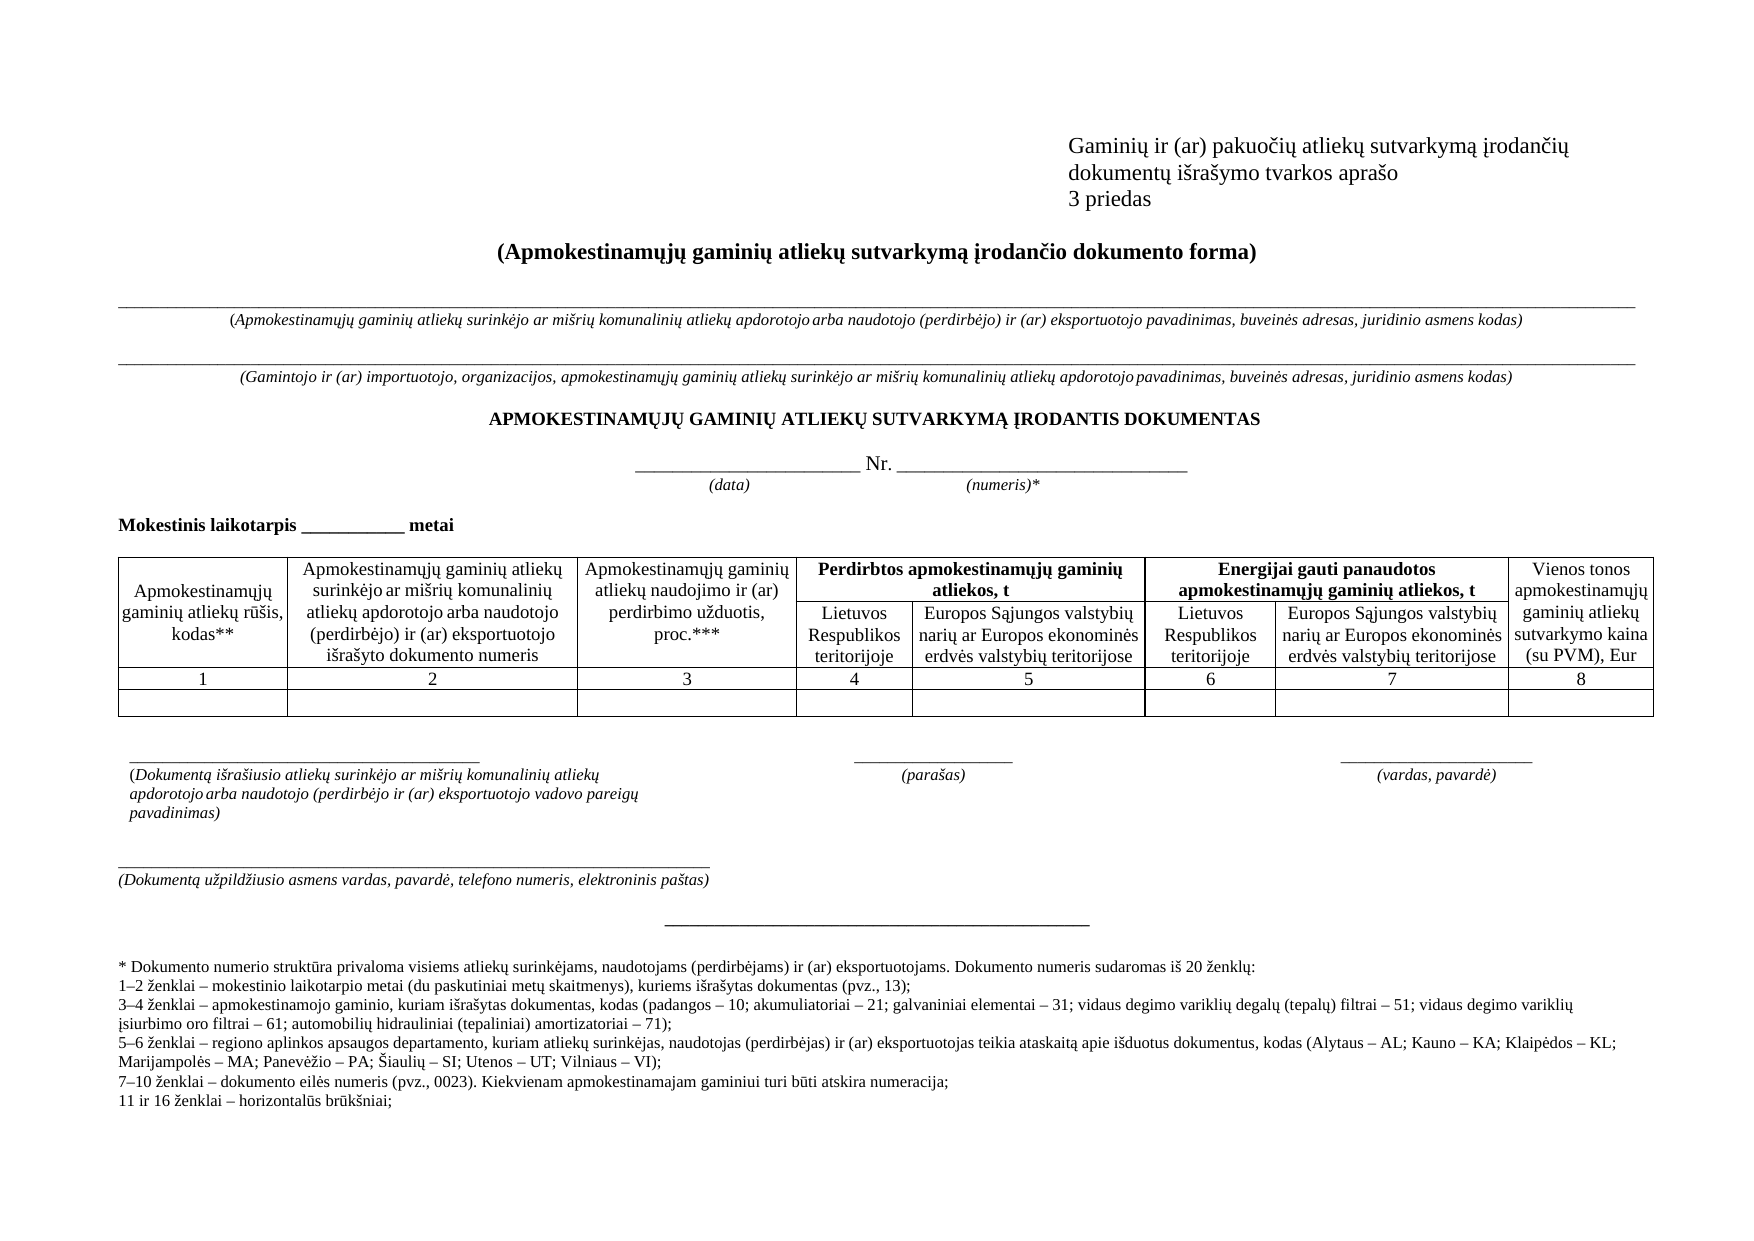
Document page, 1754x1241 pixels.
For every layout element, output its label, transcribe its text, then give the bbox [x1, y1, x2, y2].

table_header Energijai gauti panaudotos apmokestinamųjų gaminių atliekos, t [1146, 558, 1508, 601]
table_header Apmokestinamųjų gaminių atliekų rūšis, kodas** [119, 558, 287, 667]
table_cell [797, 690, 912, 716]
table_cell 1 [119, 668, 287, 689]
table_cell Europos Sąjungos valstybių narių ar Europos ekonominės erdvės valstybių teritorijose [913, 602, 1144, 667]
table_cell Europos Sąjungos valstybių narių ar Europos ekonominės erdvės valstybių teritorijose [1276, 602, 1508, 667]
table_cell 5 [913, 668, 1144, 689]
table_header _______________________ (vardas, pavardė) [1221, 746, 1654, 822]
text (Dokumentą užpildžiusio asmens vardas, pavardė, telefono numeris, elektroninis paštas) [118, 870, 1636, 889]
table_header Perdirbtos apmokestinamųjų gaminių atliekos, t [797, 558, 1144, 601]
text Mokestinis laikotarpis ___________ metai [118, 513, 1636, 535]
table_cell 4 [797, 668, 912, 689]
table_header __________________________________________ (Dokumentą išrašiusio atliekų surinkėjo ar mišrių komunalinių atliekų apdorotojo arba naudotojo (perdirbėjo ir (ar) eksportuotojo vadovo pareigų pavadinimas) [118, 746, 687, 822]
table_header ___________________ (parašas) [789, 746, 1079, 822]
text 3 priedas [1068, 185, 1636, 212]
text Gaminių ir (ar) pakuočių atliekų sutvarkymą įrodančių dokumentų išrašymo tvarkos aprašo [1068, 132, 1636, 185]
text 5–6 ženklai – regiono aplinkos apsaugos departamento, kuriam atliekų surinkėjas, naudotojas (perdirbėjas) ir (ar) eksportuotojas teikia ataskaitą apie išduotus dokumentus, kodas (Alytaus – AL; Kauno – KA; Klaipėdos – KL; Marijampolės – MA; Panevėžio – PA; Šiaulių – SI; Utenos – UT; Vilniaus – VI); [118, 1033, 1636, 1071]
table_cell [1276, 690, 1508, 716]
table_cell [119, 690, 287, 716]
text (Apmokestinamųjų gaminių atliekų surinkėjo ar mišrių komunalinių atliekų apdorotojo arba naudotojo (perdirbėjo) ir (ar) eksportuotojo pavadinimas, buveinės adresas, juridinio asmens kodas) [118, 310, 1636, 329]
text (Gamintojo ir (ar) importuotojo, organizacijos, apmokestinamųjų gaminių atliekų surinkėjo ar mišrių komunalinių atliekų apdorotojo pavadinimas, buveinės adresas, juridinio asmens kodas) [118, 367, 1636, 386]
table_cell 2 [288, 668, 577, 689]
text _ [118, 348, 1636, 367]
table_cell [913, 690, 1144, 716]
table_cell Lietuvos Respublikos teritorijoje [1146, 602, 1275, 667]
text 3–4 ženklai – apmokestinamojo gaminio, kuriam išrašytas dokumentas, kodas (padangos – 10; akumuliatoriai – 21; galvaniniai elementai – 31; vidaus degimo variklių degalų (tepalų) filtrai – 51; vidaus degimo variklių įsiurbimo oro filtrai – 61; automobilių hidrauliniai (tepaliniai) amortizatoriai – 71); [118, 995, 1636, 1033]
text ________________________ Nr. _______________________________ [561, 451, 1636, 475]
table_header [687, 746, 789, 822]
table_cell 7 [1276, 668, 1508, 689]
table_cell [1146, 690, 1275, 716]
text (data) (numeris)* [635, 475, 1636, 494]
table_cell Lietuvos Respublikos teritorijoje [797, 602, 912, 667]
table_header Vienos tonos apmokestinamųjų gaminių atliekų sutvarkymo kaina (su PVM), Eur [1509, 558, 1653, 667]
table_header Apmokestinamųjų gaminių atliekų naudojimo ir (ar) perdirbimo užduotis, proc.*** [578, 558, 796, 667]
table_cell [578, 690, 796, 716]
text _ [118, 291, 1636, 310]
text APMOKESTINAMŲJŲ GAMINIŲ ATLIEKŲ SUTVARKYMĄ ĮRODANTIS DOKUMENTAS [118, 408, 1636, 429]
text 7–10 ženklai – dokumento eilės numeris (pvz., 0023). Kiekvienam apmokestinamajam gaminiui turi būti atskira numeracija; [118, 1071, 1636, 1091]
text 1–2 ženklai – mokestinio laikotarpio metai (du paskutiniai metų skaitmenys), kuriems išrašytas dokumentas (pvz., 13); [118, 976, 1636, 995]
text (Apmokestinamųjų gaminių atliekų sutvarkymą įrodančio dokumento forma) [118, 238, 1636, 264]
table_cell [1509, 690, 1653, 716]
table_cell 6 [1146, 668, 1275, 689]
text _______________________________________________________________________ [118, 851, 1636, 870]
table_header [1079, 746, 1221, 822]
table_cell [288, 690, 577, 716]
table_cell 3 [578, 668, 796, 689]
text ___________________________________________________ [118, 908, 1636, 928]
text * Dokumento numerio struktūra privaloma visiems atliekų surinkėjams, naudotojams (perdirbėjams) ir (ar) eksportuotojams. Dokumento numeris sudaromas iš 20 ženklų: [118, 956, 1636, 976]
text 11 ir 16 ženklai – horizontalūs brūkšniai; [118, 1091, 1636, 1110]
table_cell 8 [1509, 668, 1653, 689]
table_header Apmokestinamųjų gaminių atliekų surinkėjo ar mišrių komunalinių atliekų apdorotojo arba naudotojo (perdirbėjo) ir (ar) eksportuotojo išrašyto dokumento numeris [288, 558, 577, 667]
